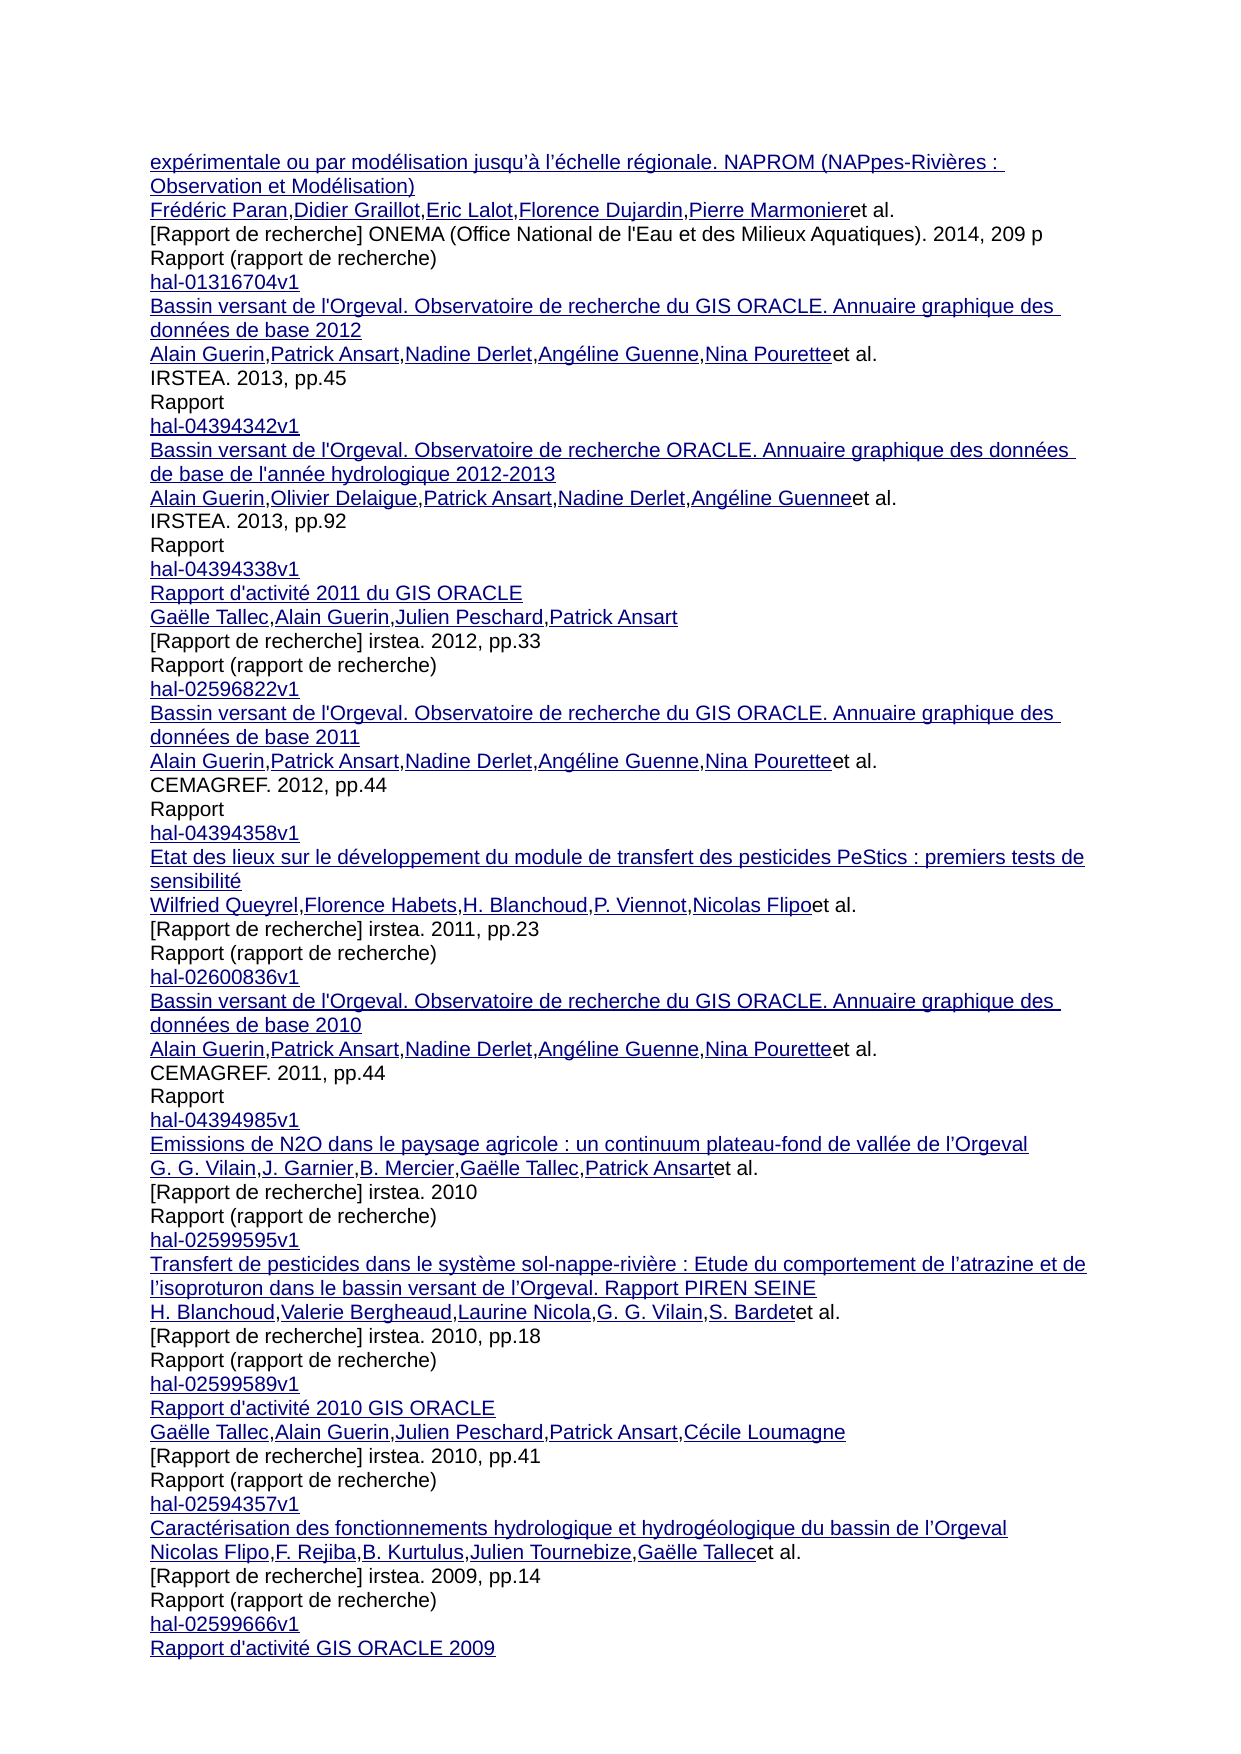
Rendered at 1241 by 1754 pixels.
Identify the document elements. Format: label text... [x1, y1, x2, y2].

table_cell Emissions de N2O dans le paysage agricole : un continuum plateau-fond de vallée de l’Orgeval G. G. Vilain,J. Garnier,B. Mercier,Gaëlle Tallec,Patrick Ansartet al. [Rapport de recherche] irstea. 2010 Rapport (rapport de recherche) hal-02599595v1 [150, 1132, 1090, 1252]
table_cell Caractérisation des fonctionnements hydrologique et hydrogéologique du bassin de l’Orgeval Nicolas Flipo,F. Rejiba,B. Kurtulus,Julien Tournebize,Gaëlle Tallecet al. [Rapport de recherche] irstea. 2009, pp.14 Rapport (rapport de recherche) hal-02599666v1 [150, 1516, 1090, 1635]
table_cell Transfert de pesticides dans le système sol-nappe-rivière : Etude du comportement de l’atrazine et de l’isoproturon dans le bassin versant de l’Orgeval. Rapport PIREN SEINE H. Blanchoud,Valerie Bergheaud,Laurine Nicola,G. G. Vilain,S. Bardetet al. [Rapport de recherche] irstea. 2010, pp.18 Rapport (rapport de recherche) hal-02599589v1 [150, 1252, 1090, 1396]
table_cell Bassin versant de l'Orgeval. Observatoire de recherche ORACLE. Annuaire graphique des données de base de l'année hydrologique 2012-2013 Alain Guerin,Olivier Delaigue,Patrick Ansart,Nadine Derlet,Angéline Guenneet al. IRSTEA. 2013, pp.92 Rapport hal-04394338v1 [150, 438, 1090, 581]
table_cell Bassin versant de l'Orgeval. Observatoire de recherche du GIS ORACLE. Annuaire graphique des données de base 2011 Alain Guerin,Patrick Ansart,Nadine Derlet,Angéline Guenne,Nina Pouretteet al. CEMAGREF. 2012, pp.44 Rapport hal-04394358v1 [150, 701, 1090, 845]
table_cell Bassin versant de l'Orgeval. Observatoire de recherche du GIS ORACLE. Annuaire graphique des données de base 2012 Alain Guerin,Patrick Ansart,Nadine Derlet,Angéline Guenne,Nina Pouretteet al. IRSTEA. 2013, pp.45 Rapport hal-04394342v1 [150, 294, 1090, 437]
table_cell Rapport d'activité GIS ORACLE 2009 [150, 1635, 1090, 1659]
table_cell Rapport d'activité 2010 GIS ORACLE Gaëlle Tallec,Alain Guerin,Julien Peschard,Patrick Ansart,Cécile Loumagne [Rapport de recherche] irstea. 2010, pp.41 Rapport (rapport de recherche) hal-02594357v1 [150, 1396, 1090, 1516]
table_cell expérimentale ou par modélisation jusqu’à l’échelle régionale. NAPROM (NAPpes-Rivières : Observation et Modélisation) Frédéric Paran,Didier Graillot,Eric Lalot,Florence Dujardin,Pierre Marmonieret al. [Rapport de recherche] ONEMA (Office National de l'Eau et des Milieux Aquatiques). 2014, 209 p Rapport (rapport de recherche) hal-01316704v1 [150, 150, 1090, 294]
table_cell Bassin versant de l'Orgeval. Observatoire de recherche du GIS ORACLE. Annuaire graphique des données de base 2010 Alain Guerin,Patrick Ansart,Nadine Derlet,Angéline Guenne,Nina Pouretteet al. CEMAGREF. 2011, pp.44 Rapport hal-04394985v1 [150, 989, 1090, 1132]
table_cell Etat des lieux sur le développement du module de transfert des pesticides PeStics : premiers tests de sensibilité Wilfried Queyrel,Florence Habets,H. Blanchoud,P. Viennot,Nicolas Flipoet al. [Rapport de recherche] irstea. 2011, pp.23 Rapport (rapport de recherche) hal-02600836v1 [150, 845, 1090, 988]
table_cell Rapport d'activité 2011 du GIS ORACLE Gaëlle Tallec,Alain Guerin,Julien Peschard,Patrick Ansart [Rapport de recherche] irstea. 2012, pp.33 Rapport (rapport de recherche) hal-02596822v1 [150, 581, 1090, 701]
